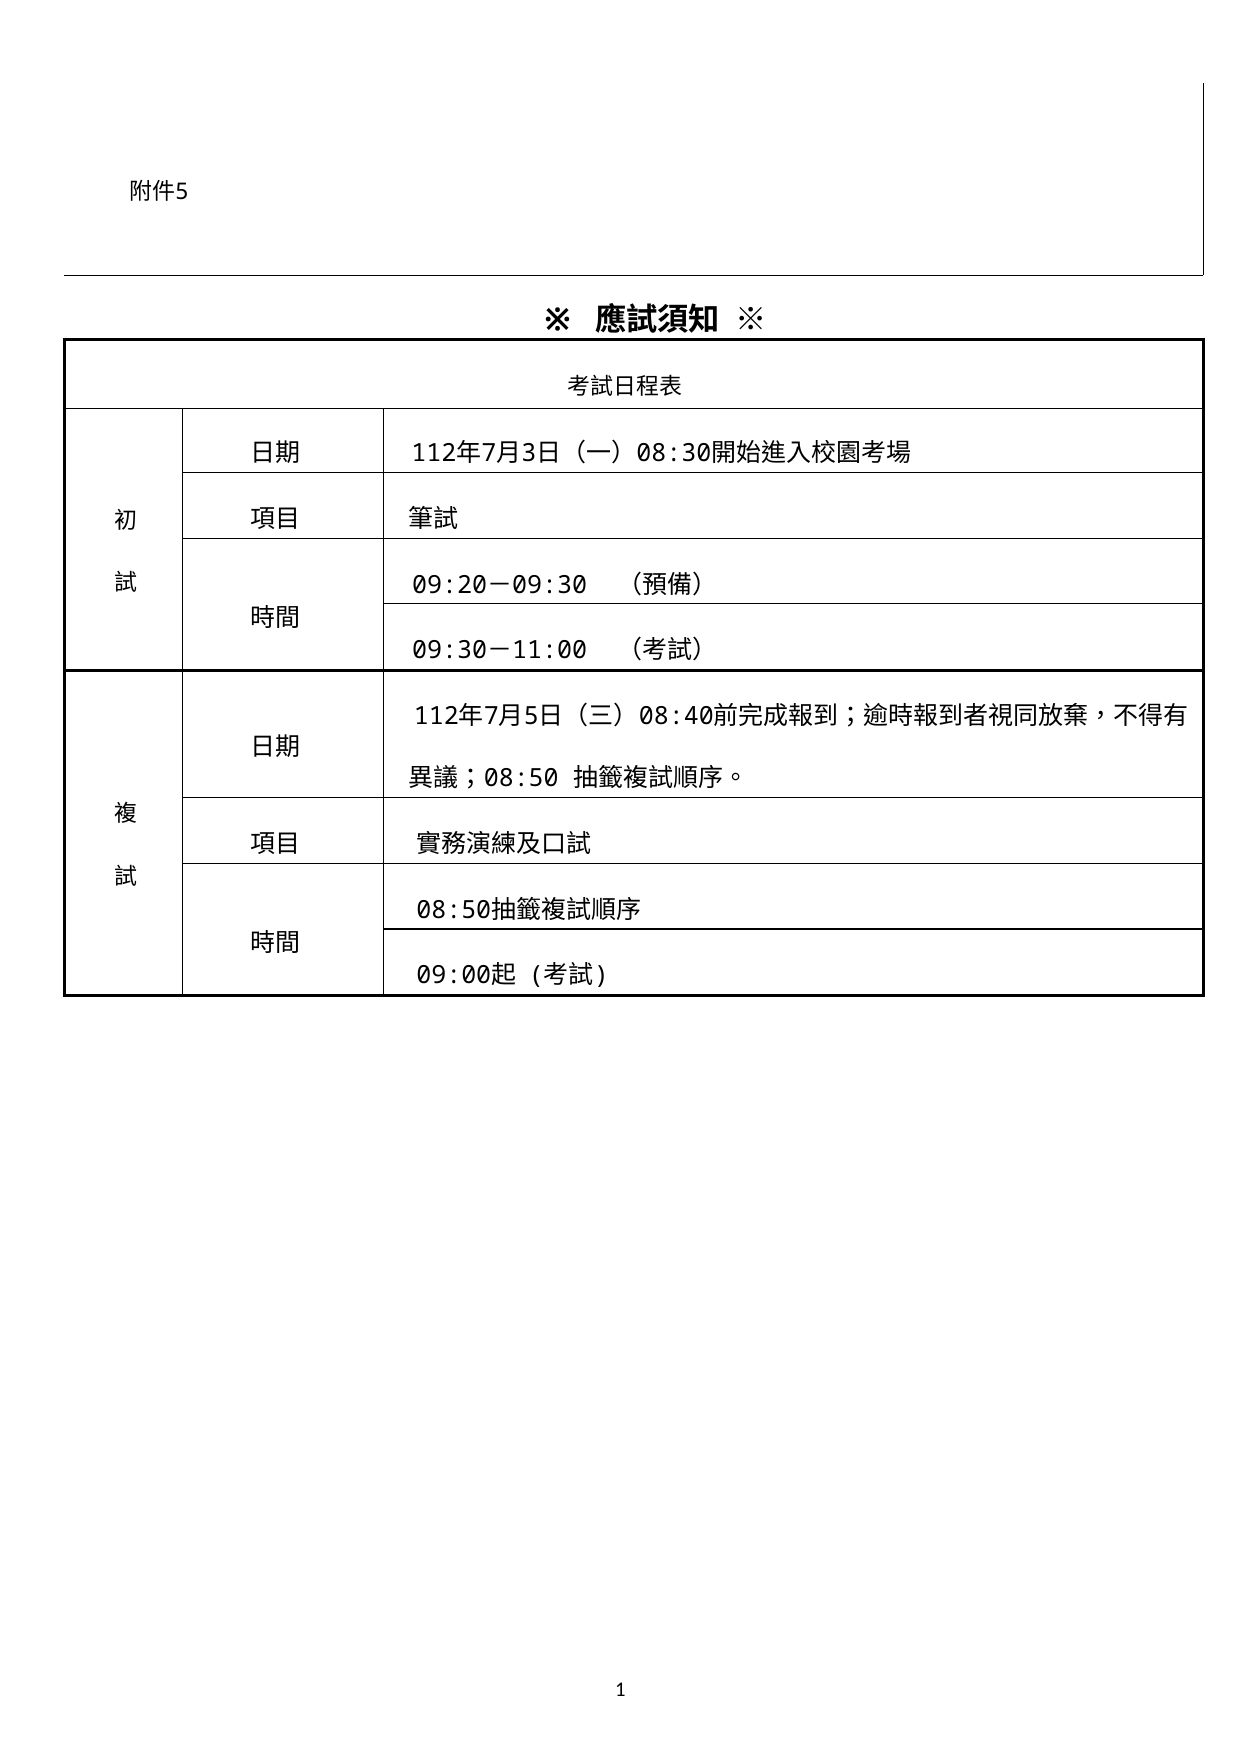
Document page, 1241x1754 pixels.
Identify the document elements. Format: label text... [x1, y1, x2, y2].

table_cell 08:50抽籤複試順序 [384, 864, 1202, 928]
text 附件5 [64, 83, 1203, 275]
table_cell 項目 [183, 473, 383, 537]
table_cell 09:30－11:00 （考試） [384, 604, 1202, 669]
table_cell 時間 [183, 864, 383, 994]
table_cell 筆試 [384, 473, 1202, 537]
text ※ 應試須知 ※ [102, 275, 1203, 337]
table_cell 日期 [183, 409, 383, 472]
table_cell 09:20－09:30 （預備） [384, 539, 1202, 603]
table_cell 日期 [183, 672, 383, 797]
table_header 考試日程表 [66, 341, 1202, 408]
table_cell 實務演練及口試 [384, 798, 1202, 862]
table_cell 複 試 [66, 672, 182, 994]
table_cell 時間 [183, 539, 383, 669]
table_cell 112年7月3日（一）08:30開始進入校園考場 [384, 409, 1202, 472]
table_cell 09:00起 (考試) [384, 930, 1202, 994]
table_cell 初 試 [66, 409, 182, 669]
table_cell 項目 [183, 798, 383, 862]
table_cell 112年7月5日（三）08:40前完成報到；逾時報到者視同放棄，不得有異議；08:50 抽籤複試順序。 [384, 672, 1202, 797]
